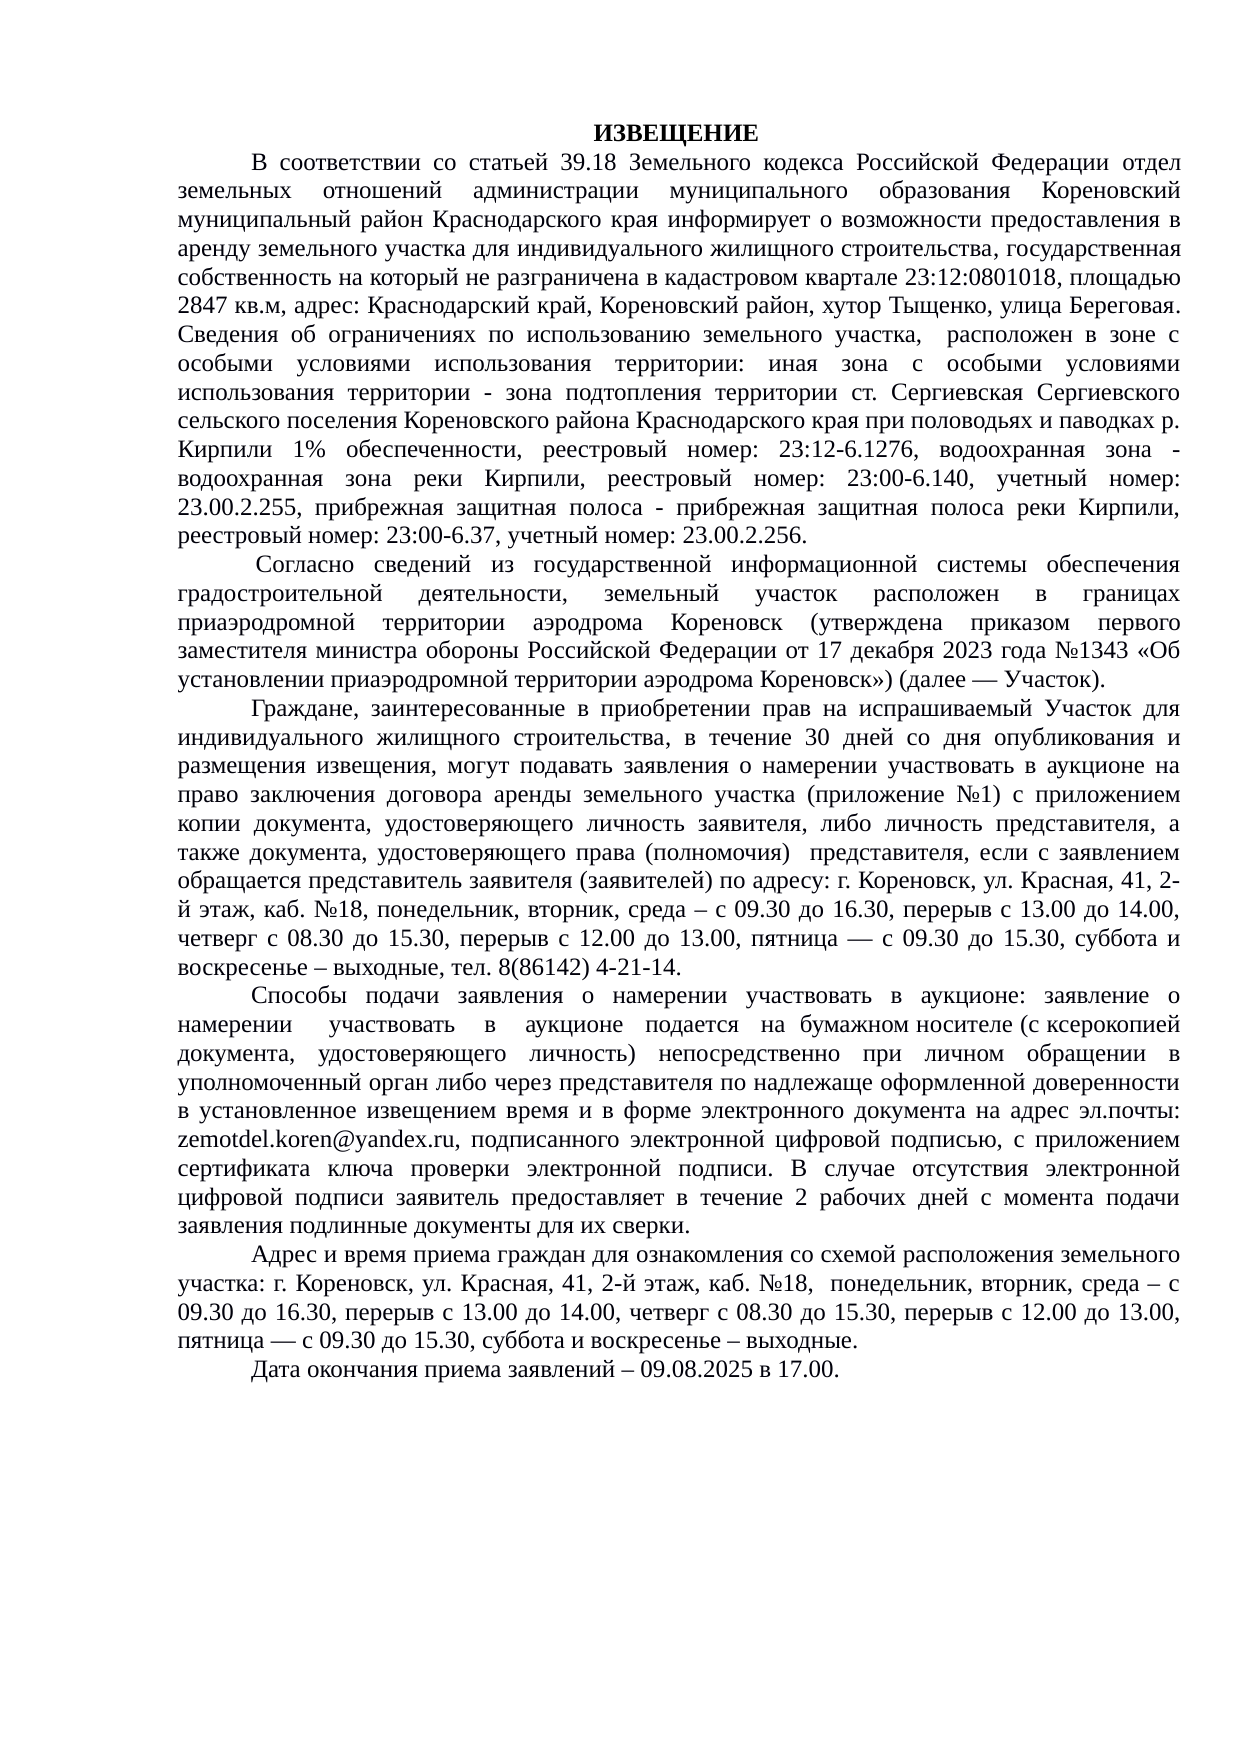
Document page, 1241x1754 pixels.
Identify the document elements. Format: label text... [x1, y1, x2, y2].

text Способы подачи заявления о намерении участвовать в аукционе: заявление о намерении участвовать в аукционе подается на бумажном носителе (с ксерокопией документа, удостоверяющего личность) непосредственно при личном обращении в уполномоченный орган либо через представителя по надлежаще оформленной доверенности в установленное извещением время и в форме электронного документа на адрес эл.почты: zemotdel.koren@yandex.ru, подписанного электронной цифровой подписью, с приложением сертификата ключа проверки электронной подписи. В случае отсутствия электронной цифровой подписи заявитель предоставляет в течение 2 рабочих дней с момента подачи заявления подлинные документы для их сверки. [177, 981, 1181, 1239]
text Согласно сведений из государственной информационной системы обеспечения градостроительной деятельности, земельный участок расположен в границах приаэродромной территории аэродрома Кореновск (утверждена приказом первого заместителя министра обороны Российской Федерации от 17 декабря 2023 года №1343 «Об установлении приаэродромной территории аэродрома Кореновск») (далее — Участок). [177, 549, 1181, 693]
text ИЗВЕЩЕНИЕ [177, 118, 1181, 147]
text Граждане, заинтересованные в приобретении прав на испрашиваемый Участок для индивидуального жилищного строительства, в течение 30 дней со дня опубликования и размещения извещения, могут подавать заявления о намерении участвовать в аукционе на право заключения договора аренды земельного участка (приложение №1) с приложением копии документа, удостоверяющего личность заявителя, либо личность представителя, а также документа, удостоверяющего права (полномочия) представителя, если с заявлением обращается представитель заявителя (заявителей) по адресу: г. Кореновск, ул. Красная, 41, 2-й этаж, каб. №18, понедельник, вторник, среда – с 09.30 до 16.30, перерыв с 13.00 до 14.00, четверг с 08.30 до 15.30, перерыв с 12.00 до 13.00, пятница — с 09.30 до 15.30, суббота и воскресенье – выходные, тел. 8(86142) 4-21-14. [177, 693, 1181, 981]
text Дата окончания приема заявлений – 09.08.2025 в 17.00. [177, 1354, 1181, 1383]
text В соответствии со статьей 39.18 Земельного кодекса Российской Федерации отдел земельных отношений администрации муниципального образования Кореновский муниципальный район Краснодарского края информирует о возможности предоставления в аренду земельного участка для индивидуального жилищного строительства, государственная собственность на который не разграничена в кадастровом квартале 23:12:0801018, площадью 2847 кв.м, адрес: Краснодарский край, Кореновский район, хутор Тыщенко, улица Береговая. Сведения об ограничениях по использованию земельного участка, расположен в зоне с особыми условиями использования территории: иная зона с особыми условиями использования территории - зона подтопления территории ст. Сергиевская Сергиевского сельского поселения Кореновского района Краснодарского края при половодьях и паводках р. Кирпили 1% обеспеченности, реестровый номер: 23:12-6.1276, водоохранная зона - водоохранная зона реки Кирпили, реестровый номер: 23:00-6.140, учетный номер: 23.00.2.255, прибрежная защитная полоса - прибрежная защитная полоса реки Кирпили, реестровый номер: 23:00-6.37, учетный номер: 23.00.2.256. [177, 147, 1181, 549]
text Адрес и время приема граждан для ознакомления со схемой расположения земельного участка: г. Кореновск, ул. Красная, 41, 2-й этаж, каб. №18, понедельник, вторник, среда – с 09.30 до 16.30, перерыв с 13.00 до 14.00, четверг с 08.30 до 15.30, перерыв с 12.00 до 13.00, пятница — с 09.30 до 15.30, суббота и воскресенье – выходные. [177, 1239, 1181, 1354]
